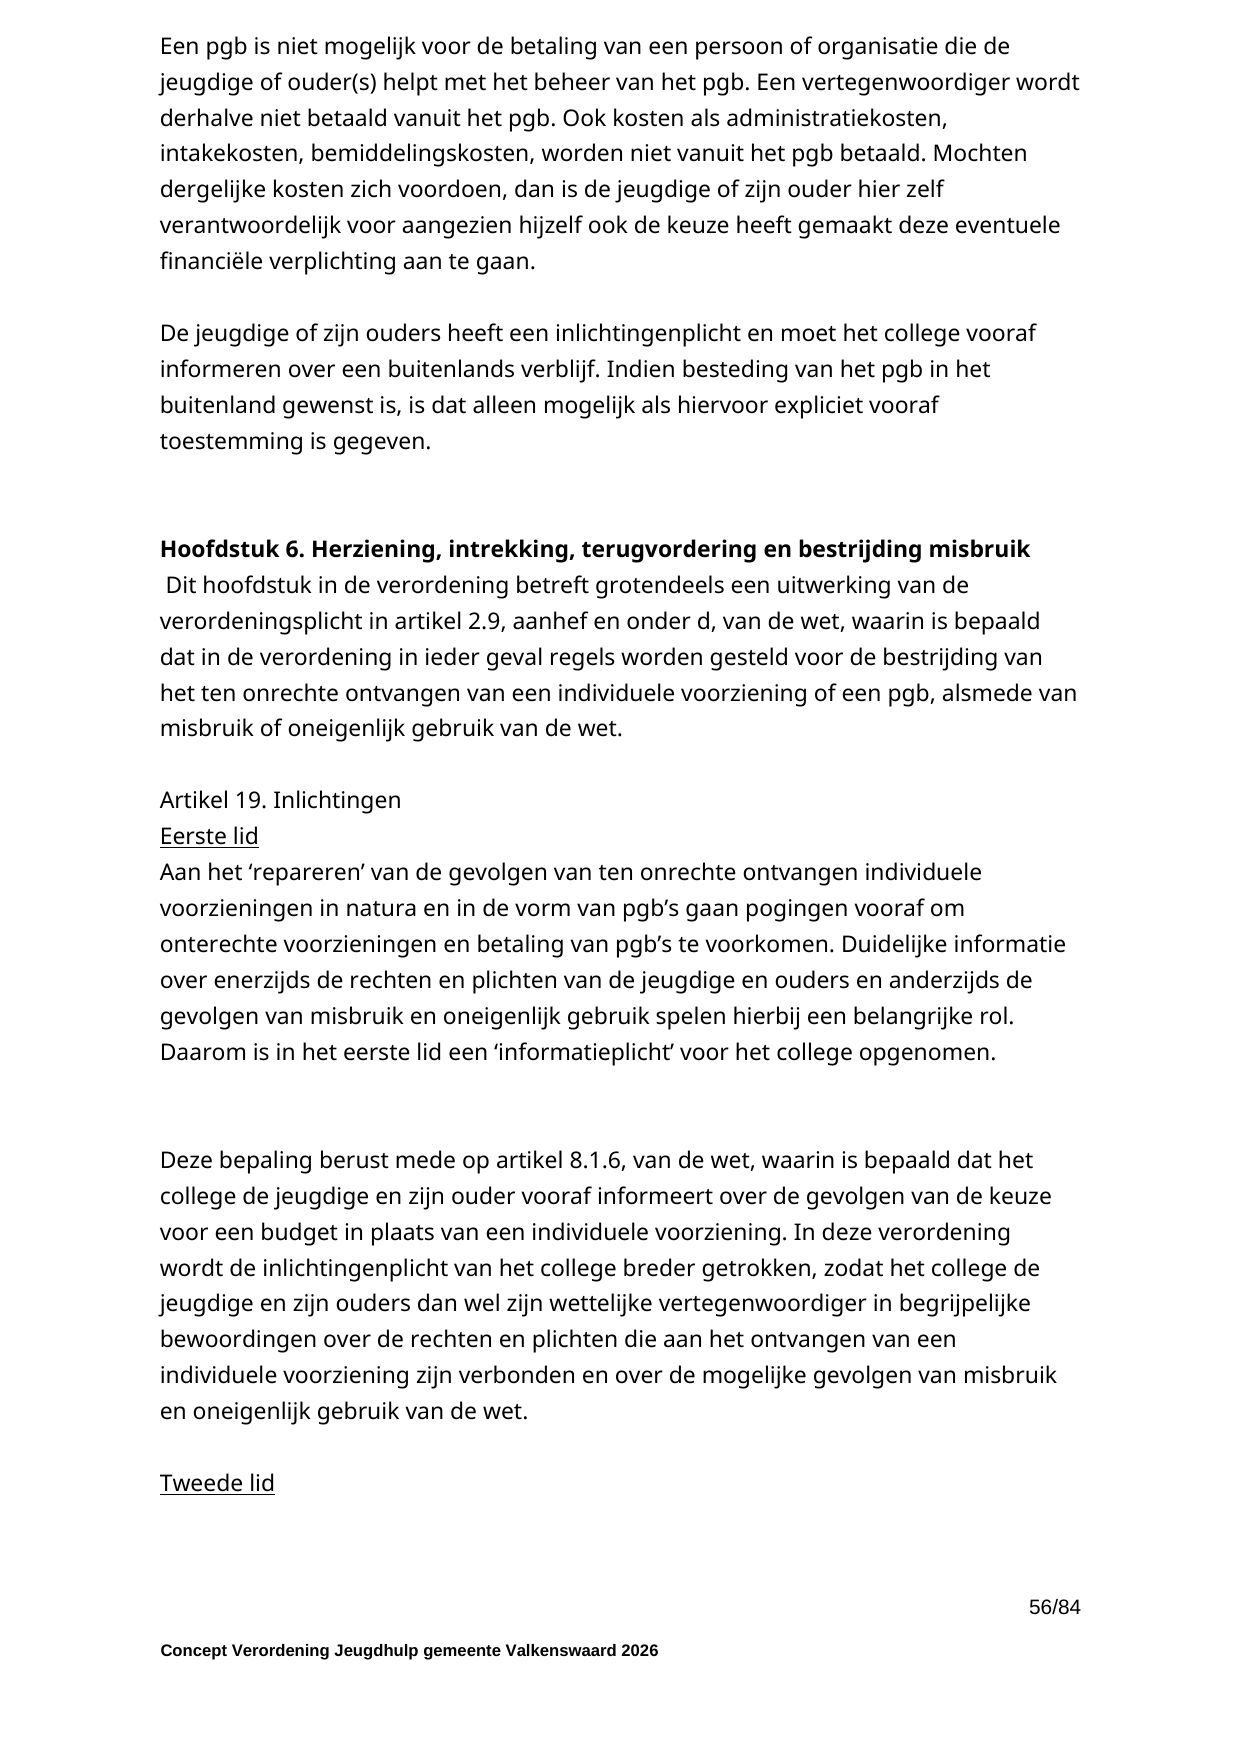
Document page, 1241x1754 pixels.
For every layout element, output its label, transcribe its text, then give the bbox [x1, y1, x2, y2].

text De jeugdige of zijn ouders heeft een inlichtingenplicht en moet het college vooraf informeren over een buitenlands verblijf. Indien besteding van het pgb in het buitenland gewenst is, is dat alleen mogelijk als hiervoor expliciet vooraf toestemming is gegeven. [159, 317, 1081, 456]
text Eerste lid [159, 820, 1081, 851]
text Hoofdstuk 6. Herziening, intrekking, terugvordering en bestrijding misbruik [159, 533, 1081, 564]
text Tweede lid [159, 1467, 1081, 1498]
text Aan het ‘repareren’ van de gevolgen van ten onrechte ontvangen individuele voorzieningen in natura en in de vorm van pgb’s gaan pogingen vooraf om onterechte voorzieningen en betaling van pgb’s te voorkomen. Duidelijke informatie over enerzijds de rechten en plichten van de jeugdige en ouders en anderzijds de gevolgen van misbruik en oneigenlijk gebruik spelen hierbij een belangrijke rol. Daarom is in het eerste lid een ‘informatieplicht’ voor het college opgenomen. [159, 856, 1081, 1139]
text Dit hoofdstuk in de verordening betreft grotendeels een uitwerking van de verordeningsplicht in artikel 2.9, aanhef en onder d, van de wet, waarin is bepaald dat in de verordening in ieder geval regels worden gesteld voor de bestrijding van het ten onrechte ontvangen van een individuele voorziening of een pgb, alsmede van misbruik of oneigenlijk gebruik van de wet. [159, 569, 1081, 744]
text Een pgb is niet mogelijk voor de betaling van een persoon of organisatie die de jeugdige of ouder(s) helpt met het beheer van het pgb. Een vertegenwoordiger wordt derhalve niet betaald vanuit het pgb. Ook kosten als administratiekosten, intakekosten, bemiddelingskosten, worden niet vanuit het pgb betaald. Mochten dergelijke kosten zich voordoen, dan is de jeugdige of zijn ouder hier zelf verantwoordelijk voor aangezien hijzelf ook de keuze heeft gemaakt deze eventuele financiële verplichting aan te gaan. [159, 29, 1081, 276]
text Artikel 19. Inlichtingen [159, 784, 1081, 816]
text Deze bepaling berust mede op artikel 8.1.6, van de wet, waarin is bepaald dat het college de jeugdige en zijn ouder vooraf informeert over de gevolgen van de keuze voor een budget in plaats van een individuele voorziening. In deze verordening wordt de inlichtingenplicht van het college breder getrokken, zodat het college de jeugdige en zijn ouders dan wel zijn wettelijke vertegenwoordiger in begrijpelijke bewoordingen over de rechten en plichten die aan het ontvangen van een individuele voorziening zijn verbonden en over de mogelijke gevolgen van misbruik en oneigenlijk gebruik van de wet. [159, 1144, 1081, 1426]
